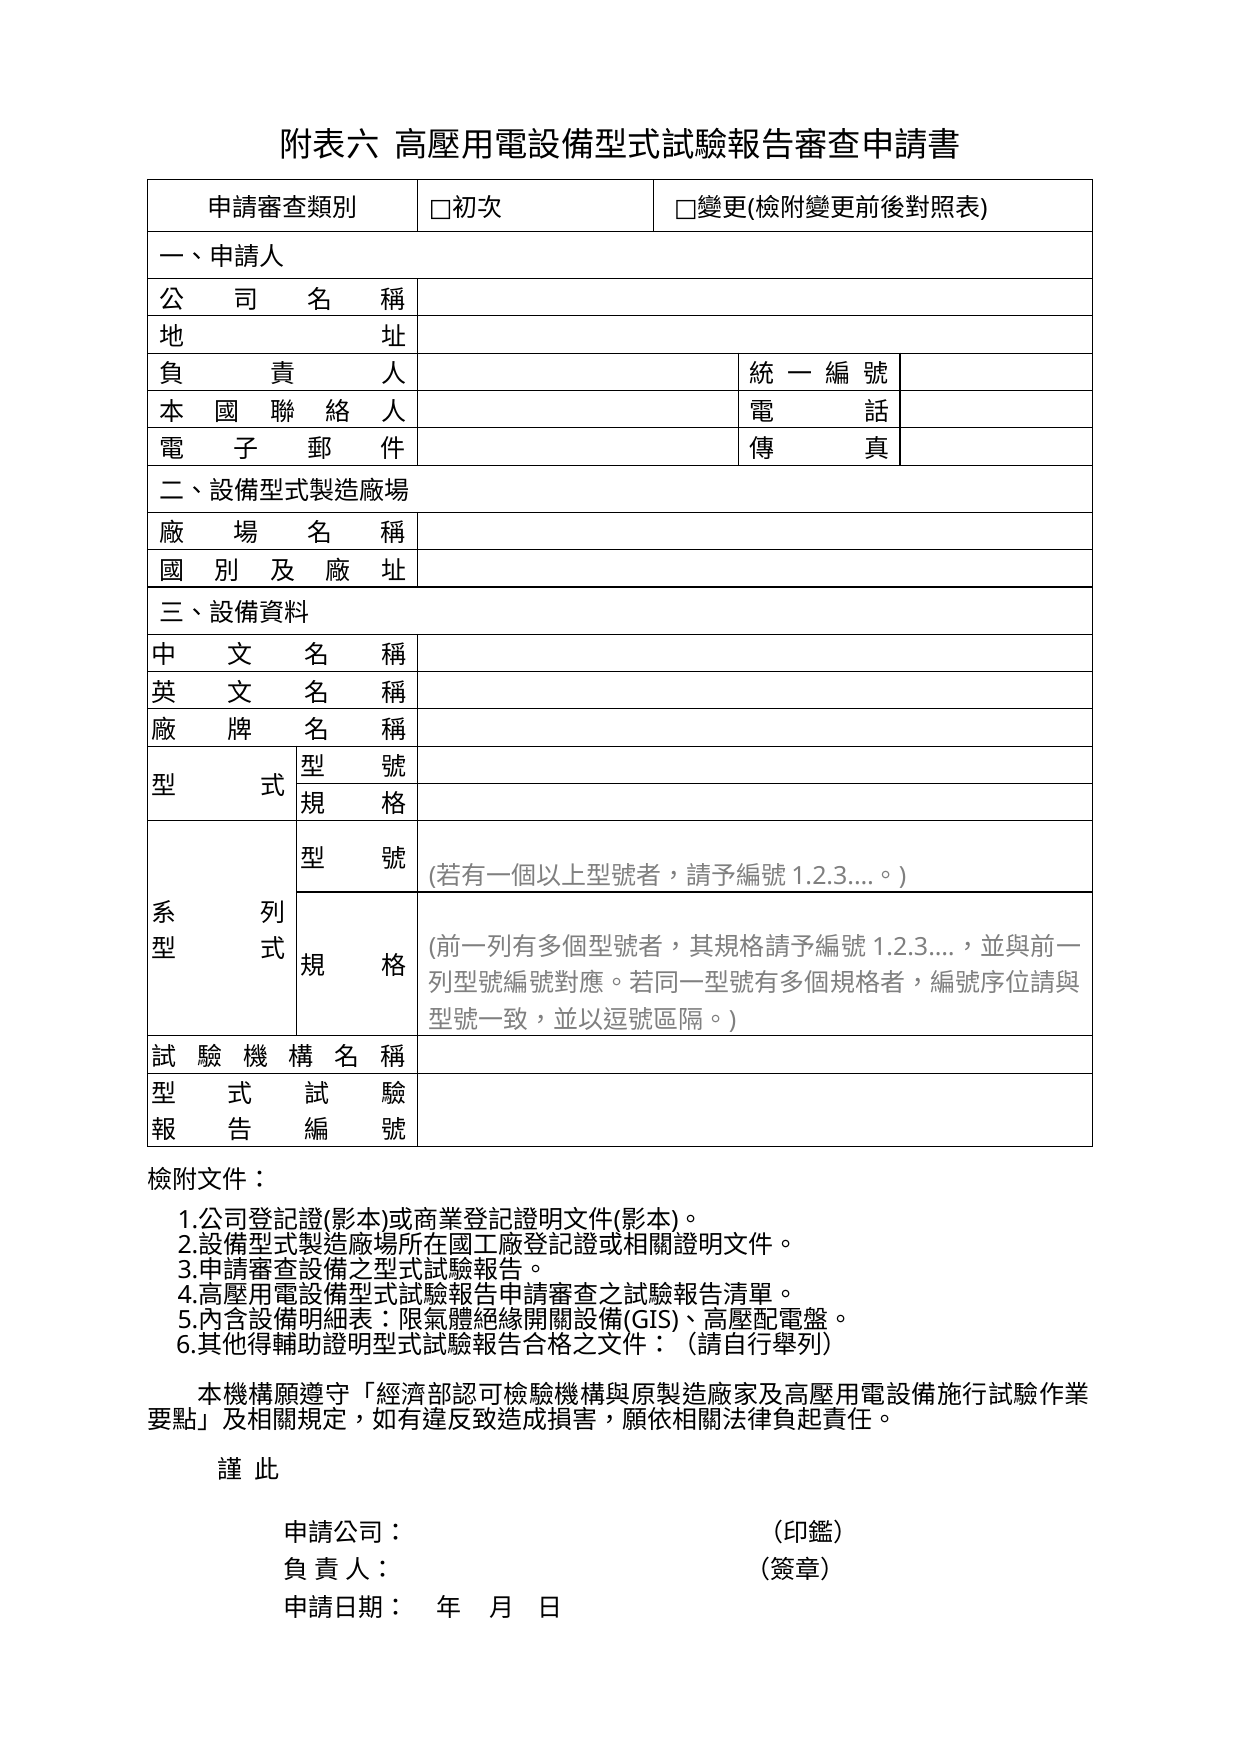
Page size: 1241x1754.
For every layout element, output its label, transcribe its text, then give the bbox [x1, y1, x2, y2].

table_cell [418, 672, 1092, 708]
text 附表六 高壓用電設備型式試驗報告審查申請書 [148, 118, 1092, 166]
table_cell 二、設備型式製造廠場 [148, 466, 1092, 512]
table_cell [418, 635, 1092, 671]
table_cell [418, 513, 1092, 549]
text 3.申請審查設備之型式試驗報告。 [177, 1258, 1092, 1283]
table_cell 中文名稱 [148, 635, 417, 671]
table_cell [418, 316, 1092, 353]
table_cell [418, 1036, 1092, 1073]
text 檢附文件： [148, 1160, 1092, 1196]
table_cell [418, 550, 1092, 586]
table_cell 規格 [297, 893, 417, 1035]
table_cell 三、設備資料 [148, 588, 1092, 634]
table_header □變更(檢附變更前後對照表) [654, 180, 1092, 231]
table_cell 廠場名稱 [148, 513, 417, 549]
table_cell 地址 [148, 316, 417, 353]
table_cell [418, 279, 1092, 315]
text 2.設備型式製造廠場所在國工廠登記證或相關證明文件。 [177, 1233, 1092, 1258]
table_cell 系列 型式 [148, 821, 296, 1035]
table_cell 英文名稱 [148, 672, 417, 708]
table_cell 國別及廠址 [148, 550, 417, 586]
table_cell [418, 1074, 1092, 1146]
table_cell 規格 [297, 784, 417, 820]
text 申請日期： 年 月 日 [148, 1596, 1092, 1621]
table_cell 負責人 [148, 354, 417, 390]
table_cell (前一列有多個型號者，其規格請予編號1.2.3.…，並與前一列型號編號對應。若同一型號有多個規格者，編號序位請與型號一致，並以逗號區隔。) [418, 893, 1092, 1035]
table_cell 型號 [297, 821, 417, 891]
table_cell 電子郵件 [148, 428, 417, 464]
table_cell 一、申請人 [148, 232, 1092, 278]
table_cell 型式試驗 報告編號 [148, 1074, 417, 1146]
table_cell (若有一個以上型號者，請予編號1.2.3.…。) [418, 821, 1092, 891]
table_cell [418, 709, 1092, 746]
table_header 申請審查類別 [148, 180, 417, 231]
table_cell [418, 354, 738, 390]
table_cell 本國聯絡人 [148, 391, 417, 427]
table_header □初次 [418, 180, 653, 231]
table_cell [418, 428, 738, 464]
text 4.高壓用電設備型式試驗報告申請審查之試驗報告清單。 [177, 1283, 1092, 1308]
table_cell 統一編號 [739, 354, 899, 390]
table_cell 公司名稱 [148, 279, 417, 315]
table_cell 傳真 [739, 428, 899, 464]
table_cell [418, 391, 738, 427]
text 6.其他得輔助證明型式試驗報告合格之文件：（請自行舉列） [176, 1333, 1092, 1358]
table_cell 型式 [148, 747, 296, 820]
table_cell 試驗機構名稱 [148, 1036, 417, 1073]
table_cell [418, 784, 1092, 820]
table_cell 廠牌名稱 [148, 709, 417, 746]
text 謹 此 [218, 1458, 1090, 1483]
table_cell [901, 354, 1092, 390]
table_cell [418, 747, 1092, 783]
table_cell [901, 391, 1092, 427]
text 1.公司登記證(影本)或商業登記證明文件(影本)。 [177, 1208, 1092, 1233]
text 負 責 人： （簽章） [148, 1558, 1092, 1583]
text 申請公司： （印鑑） [148, 1521, 1092, 1546]
text 5.內含設備明細表：限氣體絕緣開關設備(GIS)、高壓配電盤。 [177, 1308, 1092, 1333]
table_cell [901, 428, 1092, 464]
table_cell 電話 [739, 391, 899, 427]
text 本機構願遵守「經濟部認可檢驗機構與原製造廠家及高壓用電設備施行試驗作業要點」及相關規定，如有違反致造成損害，願依相關法律負起責任。 [148, 1383, 1092, 1433]
table_cell 型號 [297, 747, 417, 783]
